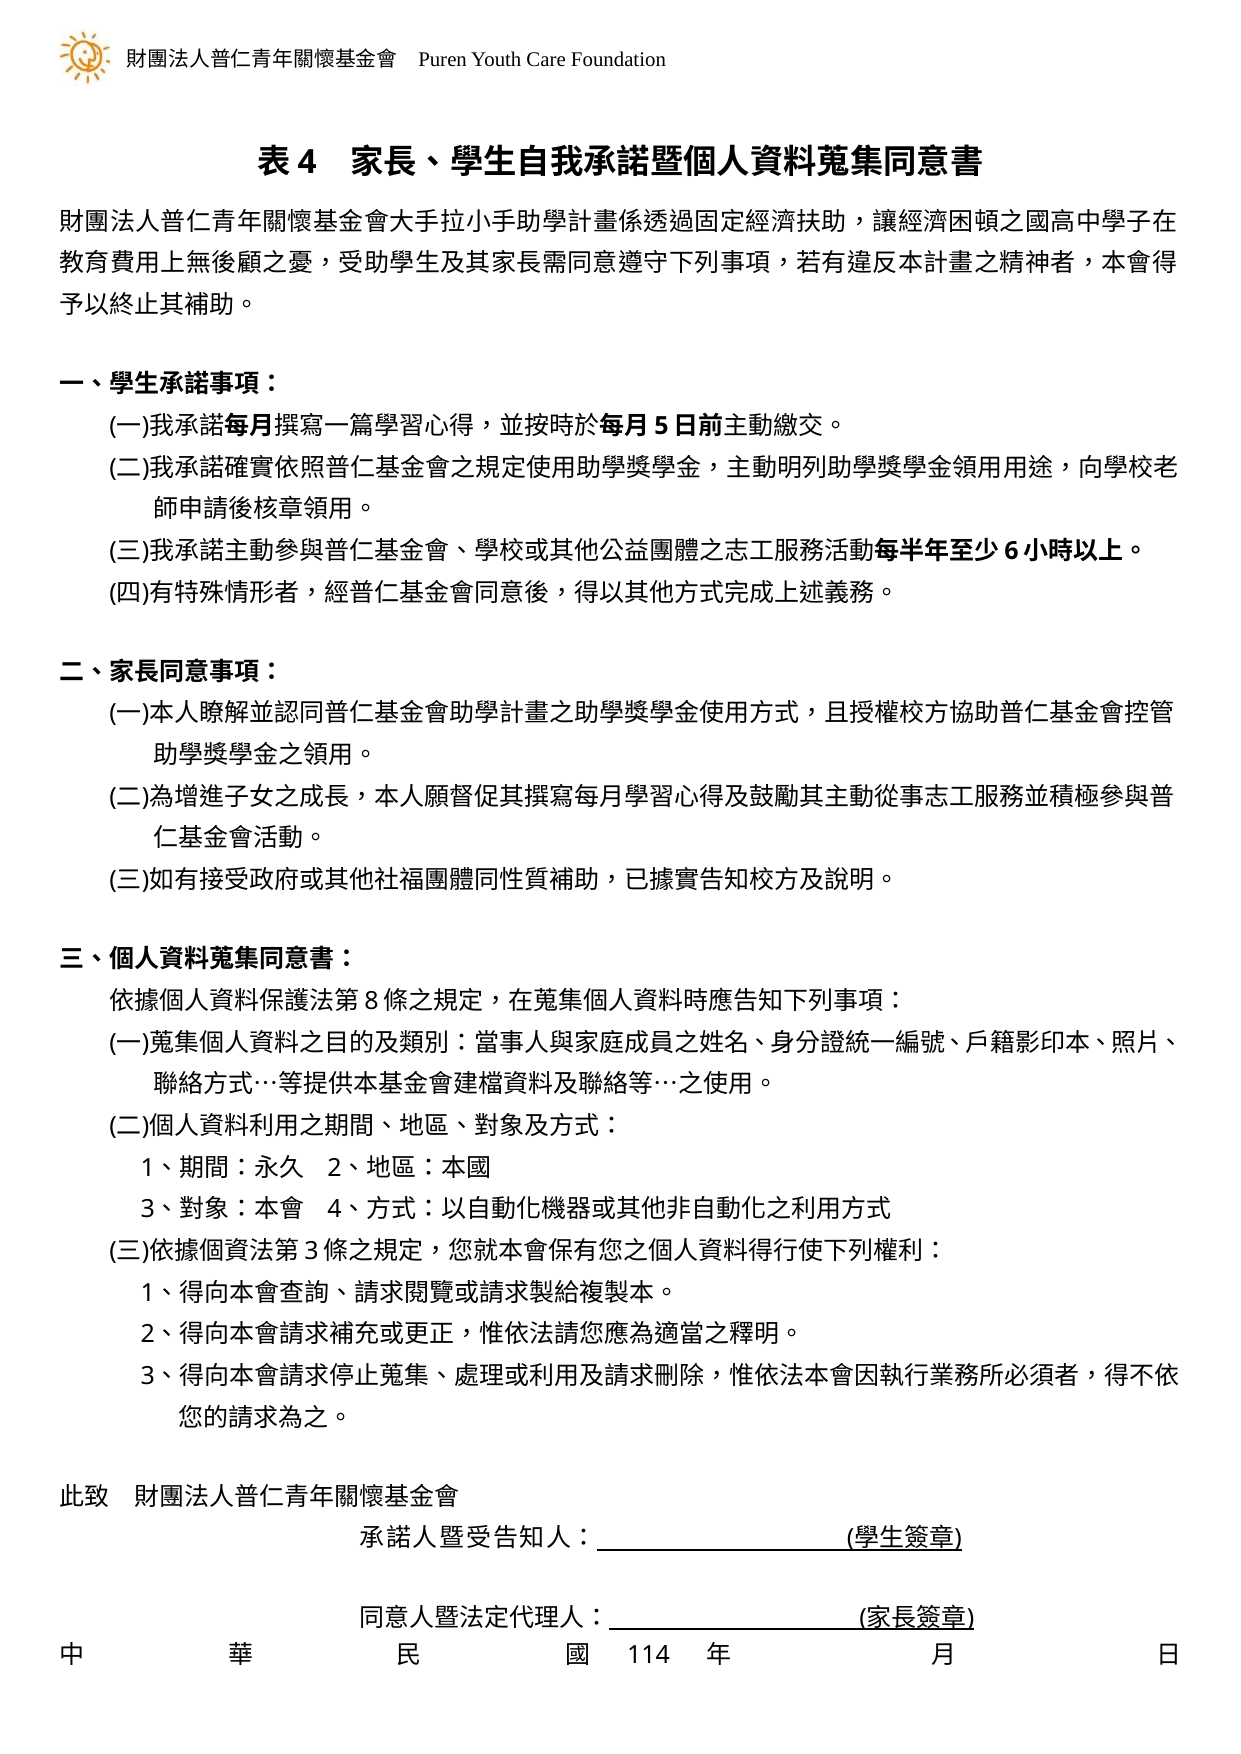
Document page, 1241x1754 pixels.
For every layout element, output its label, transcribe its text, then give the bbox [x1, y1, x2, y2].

text 此致 財團法人普仁青年關懷基金會 [59, 1472, 1181, 1513]
text 財團法人普仁青年關懷基金會大手拉小手助學計畫係透過固定經濟扶助，讓經濟困頓之國高中學子在教育費用上無後顧之憂，受助學生及其家長需同意遵守下列事項，若有違反本計畫之精神者，本會得予以終止其補助。 [59, 197, 1181, 322]
picture [59, 29, 110, 86]
text (三)依據個資法第3條之規定，您就本會保有您之個人資料得行使下列權利： [109, 1226, 1181, 1268]
text 同意人暨法定代理人： (家長簽章) [359, 1593, 1181, 1634]
text (一)我承諾每月撰寫一篇學習心得，並按時於每月5日前主動繳交。 [109, 401, 1181, 443]
text 1、得向本會查詢、請求閱覽或請求製給複製本。 [59, 1268, 1181, 1309]
text 三、個人資料蒐集同意書： [59, 934, 1181, 976]
text 承諾人暨受告知人： (學生簽章) [359, 1513, 1181, 1555]
subtitle 表4 家長、學生自我承諾暨個人資料蒐集同意書 [59, 122, 1181, 197]
text (三)如有接受政府或其他社福團體同性質補助，已據實告知校方及說明。 [109, 855, 1181, 897]
text (一)本人瞭解並認同普仁基金會助學計畫之助學獎學金使用方式，且授權校方協助普仁基金會控管助學獎學金之領用。 [109, 688, 1181, 772]
text 一、學生承諾事項： [59, 359, 1181, 401]
text 中 華 民 國114年 月 日 [59, 1634, 1181, 1672]
text (四)有特殊情形者，經普仁基金會同意後，得以其他方式完成上述義務。 [109, 568, 1181, 609]
text (二)個人資料利用之期間、地區、對象及方式： [109, 1101, 1181, 1143]
text 2、得向本會請求補充或更正，惟依法請您應為適當之釋明。 [59, 1309, 1181, 1351]
text (二)為增進子女之成長，本人願督促其撰寫每月學習心得及鼓勵其主動從事志工服務並積極參與普仁基金會活動。 [109, 772, 1181, 855]
text 3、對象：本會 4、方式：以自動化機器或其他非自動化之利用方式 [59, 1184, 1181, 1226]
text 3、得向本會請求停止蒐集、處理或利用及請求刪除，惟依法本會因執行業務所必須者，得不依您的請求為之。 [140, 1351, 1181, 1434]
text 依據個人資料保護法第8條之規定，在蒐集個人資料時應告知下列事項： [109, 976, 1181, 1018]
text 1、期間：永久 2、地區：本國 [59, 1143, 1181, 1184]
text (二)我承諾確實依照普仁基金會之規定使用助學獎學金，主動明列助學獎學金領用用途，向學校老師申請後核章領用。 [109, 443, 1181, 526]
text 二、家長同意事項： [59, 647, 1181, 688]
text (一)蒐集個人資料之目的及類別：當事人與家庭成員之姓名、身分證統一編號、戶籍影印本、照片、聯絡方式…等提供本基金會建檔資料及聯絡等…之使用。 [109, 1018, 1181, 1101]
text (三)我承諾主動參與普仁基金會、學校或其他公益團體之志工服務活動每半年至少6小時以上。 [109, 526, 1181, 568]
